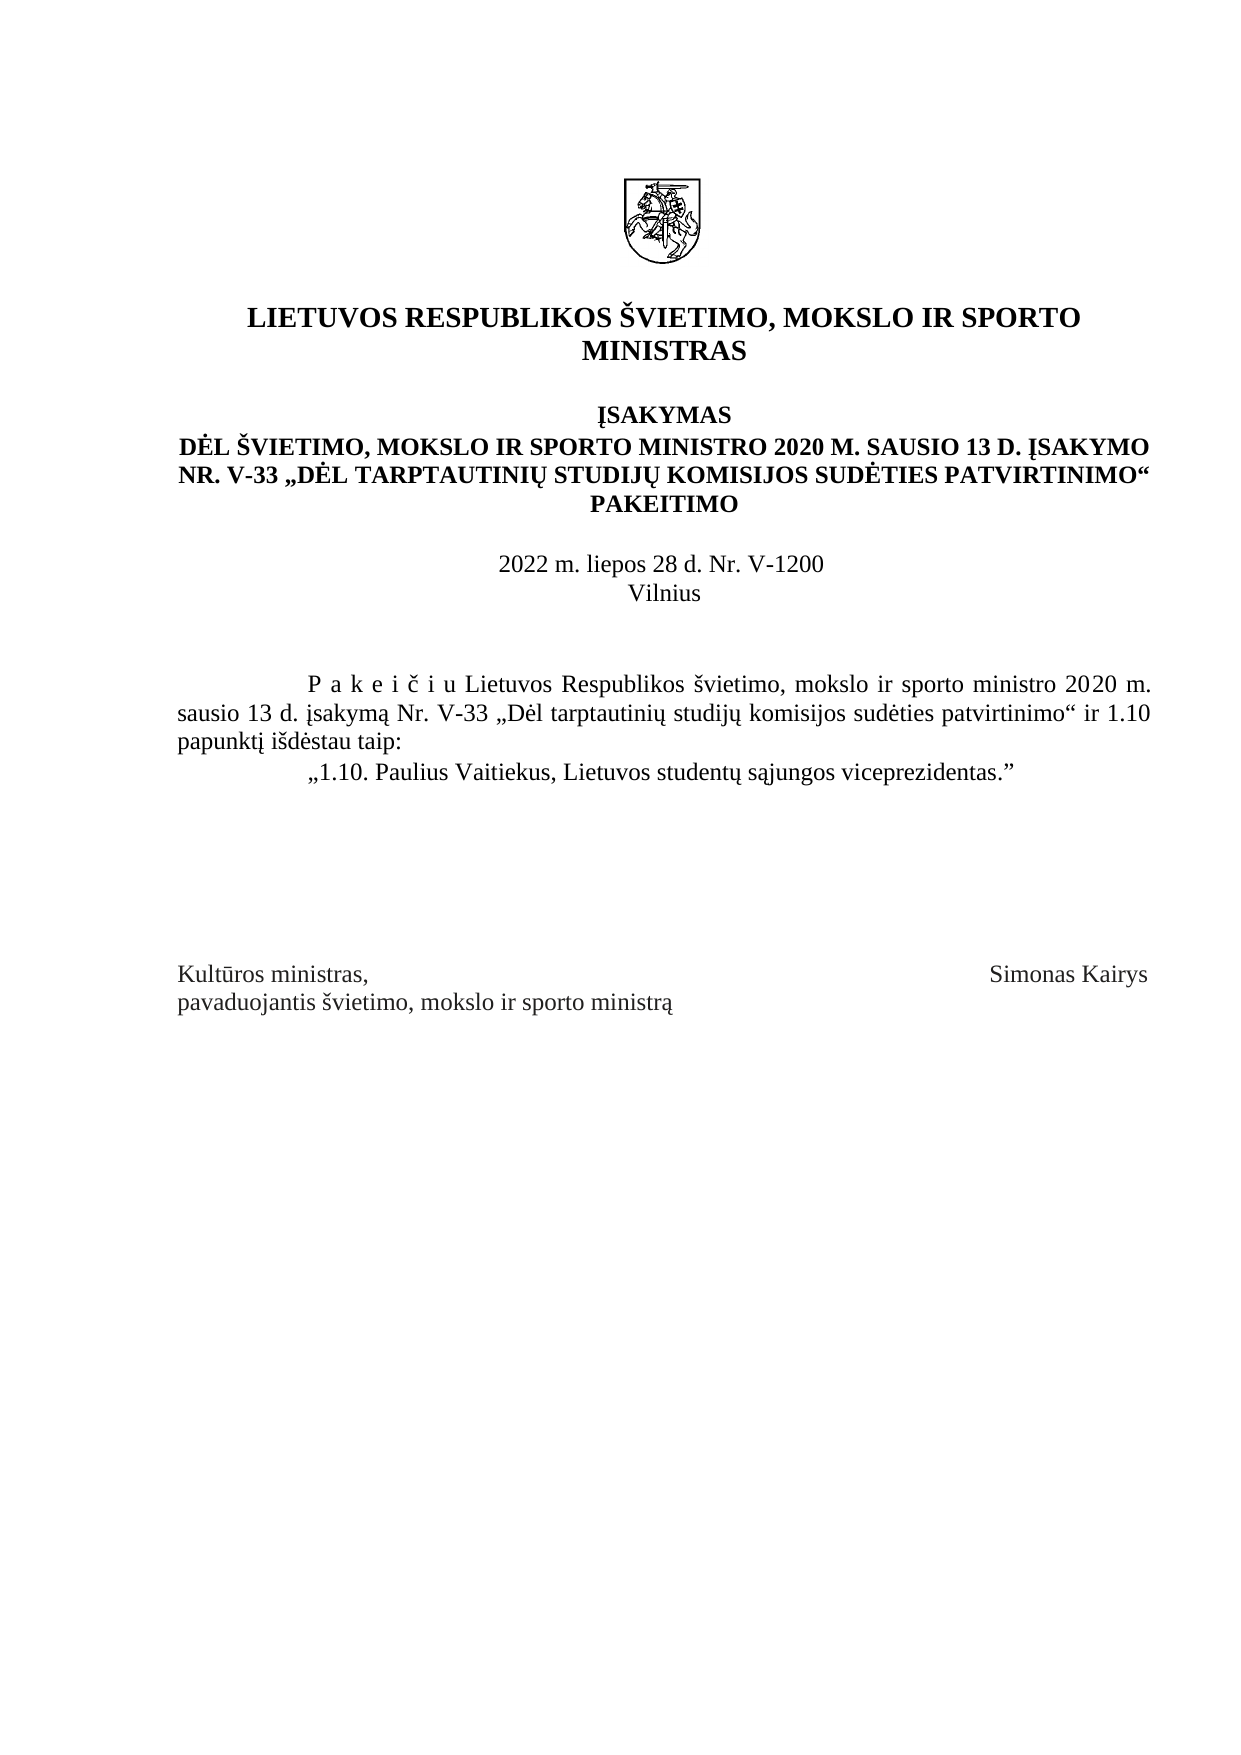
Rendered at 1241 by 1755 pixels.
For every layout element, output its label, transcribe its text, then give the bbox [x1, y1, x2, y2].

text ĮSAKYMAS [177, 401, 1152, 429]
subtitle Vilnius [177, 578, 1152, 607]
text DĖL ŠVIETIMO, MOKSLO IR SPORTO MINISTRO 2020 M. SAUSIO 13 D. ĮSAKYMO NR. V-33 „DĖL TARPTAUTINIŲ STUDIJŲ KOMISIJOS SUDĖTIES PATVIRTINIMO“ PAKEITIMO [177, 432, 1152, 518]
text Kultūros ministras, Simonas Kairys [177, 959, 1152, 987]
text pavaduojantis švietimo, mokslo ir sporto ministrą [177, 987, 1152, 1016]
subtitle 2022 m. liepos 28 d. Nr. V-1200 [177, 549, 1152, 578]
text „1.10. Paulius Vaitiekus, Lietuvos studentų sąjungos viceprezidentas.” [177, 757, 1152, 786]
text LIETUVOS RESPUBLIKOS ŠVIETIMO, MOKSLO IR SPORTO MINISTRAS [177, 300, 1152, 367]
text P a k e i č i u Lietuvos Respublikos švietimo, mokslo ir sporto ministro 2020 m. sausio 13 d. įsakymą Nr. V-33 „Dėl tarptautinių studijų komisijos sudėties patvirtinimo“ ir 1.10 papunktį išdėstau taip: [177, 669, 1152, 755]
